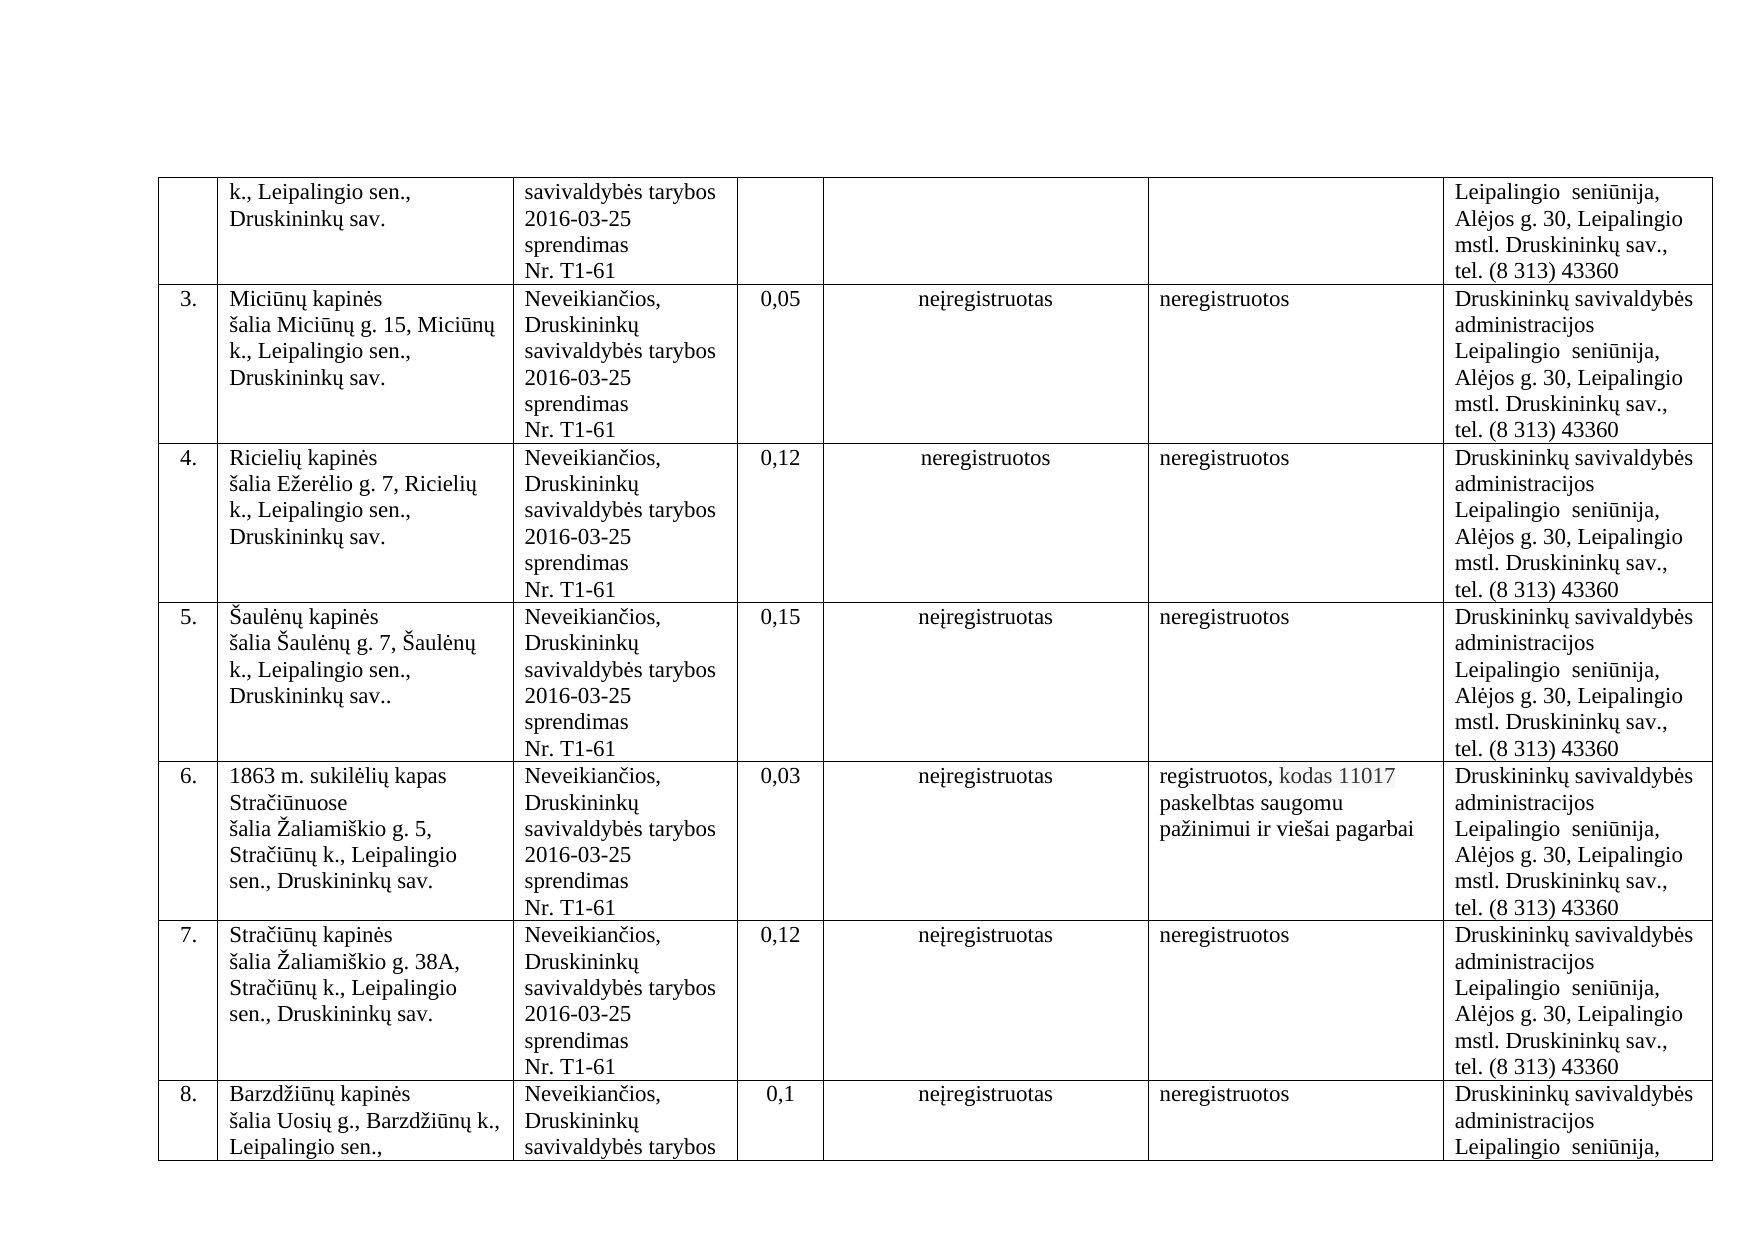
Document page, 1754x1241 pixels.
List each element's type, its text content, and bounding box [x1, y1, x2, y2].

table_cell Barzdžiūnų kapinės šalia Uosių g., Barzdžiūnų k., Leipalingio sen., [218, 1081, 513, 1159]
table_cell Druskininkų savivaldybės administracijos Leipalingio seniūnija, Alėjos g. 30, Leipalingio mstl. Druskininkų sav., tel. (8 313) 43360 [1444, 921, 1712, 1079]
table_cell 1863 m. sukilėlių kapas Stračiūnuose šalia Žaliamiškio g. 5, Stračiūnų k., Leipalingio sen., Druskininkų sav. [218, 762, 513, 920]
table_cell neįregistruotas [824, 603, 1148, 761]
table_cell [738, 178, 823, 284]
table_cell Druskininkų savivaldybės administracijos Leipalingio seniūnija, Alėjos g. 30, Leipalingio mstl. Druskininkų sav., tel. (8 313) 43360 [1444, 285, 1712, 443]
table_cell 4. [159, 444, 217, 602]
table_cell Neveikiančios, Druskininkų savivaldybės tarybos 2016-03-25 sprendimas Nr. T1-61 [514, 762, 737, 920]
table_cell [159, 178, 217, 284]
table_cell Druskininkų savivaldybės administracijos Leipalingio seniūnija, Alėjos g. 30, Leipalingio mstl. Druskininkų sav., tel. (8 313) 43360 [1444, 603, 1712, 761]
table_cell [1149, 178, 1443, 284]
table_cell 0,12 [738, 444, 823, 602]
table_cell Neveikiančios, Druskininkų savivaldybės tarybos [514, 1081, 737, 1159]
table_cell Ricielių kapinės šalia Ežerėlio g. 7, Ricielių k., Leipalingio sen., Druskininkų sav. [218, 444, 513, 602]
table_cell 0,12 [738, 921, 823, 1079]
table_cell Neveikiančios, Druskininkų savivaldybės tarybos 2016-03-25 sprendimas Nr. T1-61 [514, 285, 737, 443]
table_cell neregistruotos [1149, 1081, 1443, 1159]
table_cell neįregistruotas [824, 921, 1148, 1079]
table_cell 8. [159, 1081, 217, 1159]
table_cell Neveikiančios, Druskininkų savivaldybės tarybos 2016-03-25 sprendimas Nr. T1-61 [514, 603, 737, 761]
table_cell Neveikiančios, Druskininkų savivaldybės tarybos 2016-03-25 sprendimas Nr. T1-61 [514, 444, 737, 602]
table_cell Neveikiančios, Druskininkų savivaldybės tarybos 2016-03-25 sprendimas Nr. T1-61 [514, 921, 737, 1079]
table_cell neregistruotos [1149, 603, 1443, 761]
table_cell Šaulėnų kapinės šalia Šaulėnų g. 7, Šaulėnų k., Leipalingio sen., Druskininkų sav.. [218, 603, 513, 761]
table_cell Druskininkų savivaldybės administracijos Leipalingio seniūnija, Alėjos g. 30, Leipalingio mstl. Druskininkų sav., tel. (8 313) 43360 [1444, 762, 1712, 920]
table_cell 0,15 [738, 603, 823, 761]
table_cell 7. [159, 921, 217, 1079]
table_cell 0,1 [738, 1081, 823, 1159]
table_cell 6. [159, 762, 217, 920]
table_cell neregistruotos [1149, 285, 1443, 443]
table_cell neįregistruotas [824, 285, 1148, 443]
table_cell 0,05 [738, 285, 823, 443]
table_cell Stračiūnų kapinės šalia Žaliamiškio g. 38A, Stračiūnų k., Leipalingio sen., Druskininkų sav. [218, 921, 513, 1079]
table_cell 0,03 [738, 762, 823, 920]
table_cell 3. [159, 285, 217, 443]
table_cell 5. [159, 603, 217, 761]
table_cell neįregistruotas [824, 762, 1148, 920]
table_cell neregistruotos [824, 444, 1148, 602]
table_cell savivaldybės tarybos 2016-03-25 sprendimas Nr. T1-61 [514, 178, 737, 284]
table_cell Druskininkų savivaldybės administracijos Leipalingio seniūnija, [1444, 1081, 1712, 1159]
table_cell k., Leipalingio sen., Druskininkų sav. [218, 178, 513, 284]
table_cell Leipalingio seniūnija, Alėjos g. 30, Leipalingio mstl. Druskininkų sav., tel. (8 313) 43360 [1444, 178, 1712, 284]
table_cell neįregistruotas [824, 1081, 1148, 1159]
table_cell registruotos, kodas 11017 paskelbtas saugomu pažinimui ir viešai pagarbai [1149, 762, 1443, 920]
table_cell Druskininkų savivaldybės administracijos Leipalingio seniūnija, Alėjos g. 30, Leipalingio mstl. Druskininkų sav., tel. (8 313) 43360 [1444, 444, 1712, 602]
table_cell neregistruotos [1149, 921, 1443, 1079]
table_cell Miciūnų kapinės šalia Miciūnų g. 15, Miciūnų k., Leipalingio sen., Druskininkų sav. [218, 285, 513, 443]
table_cell [824, 178, 1148, 284]
table_cell neregistruotos [1149, 444, 1443, 602]
